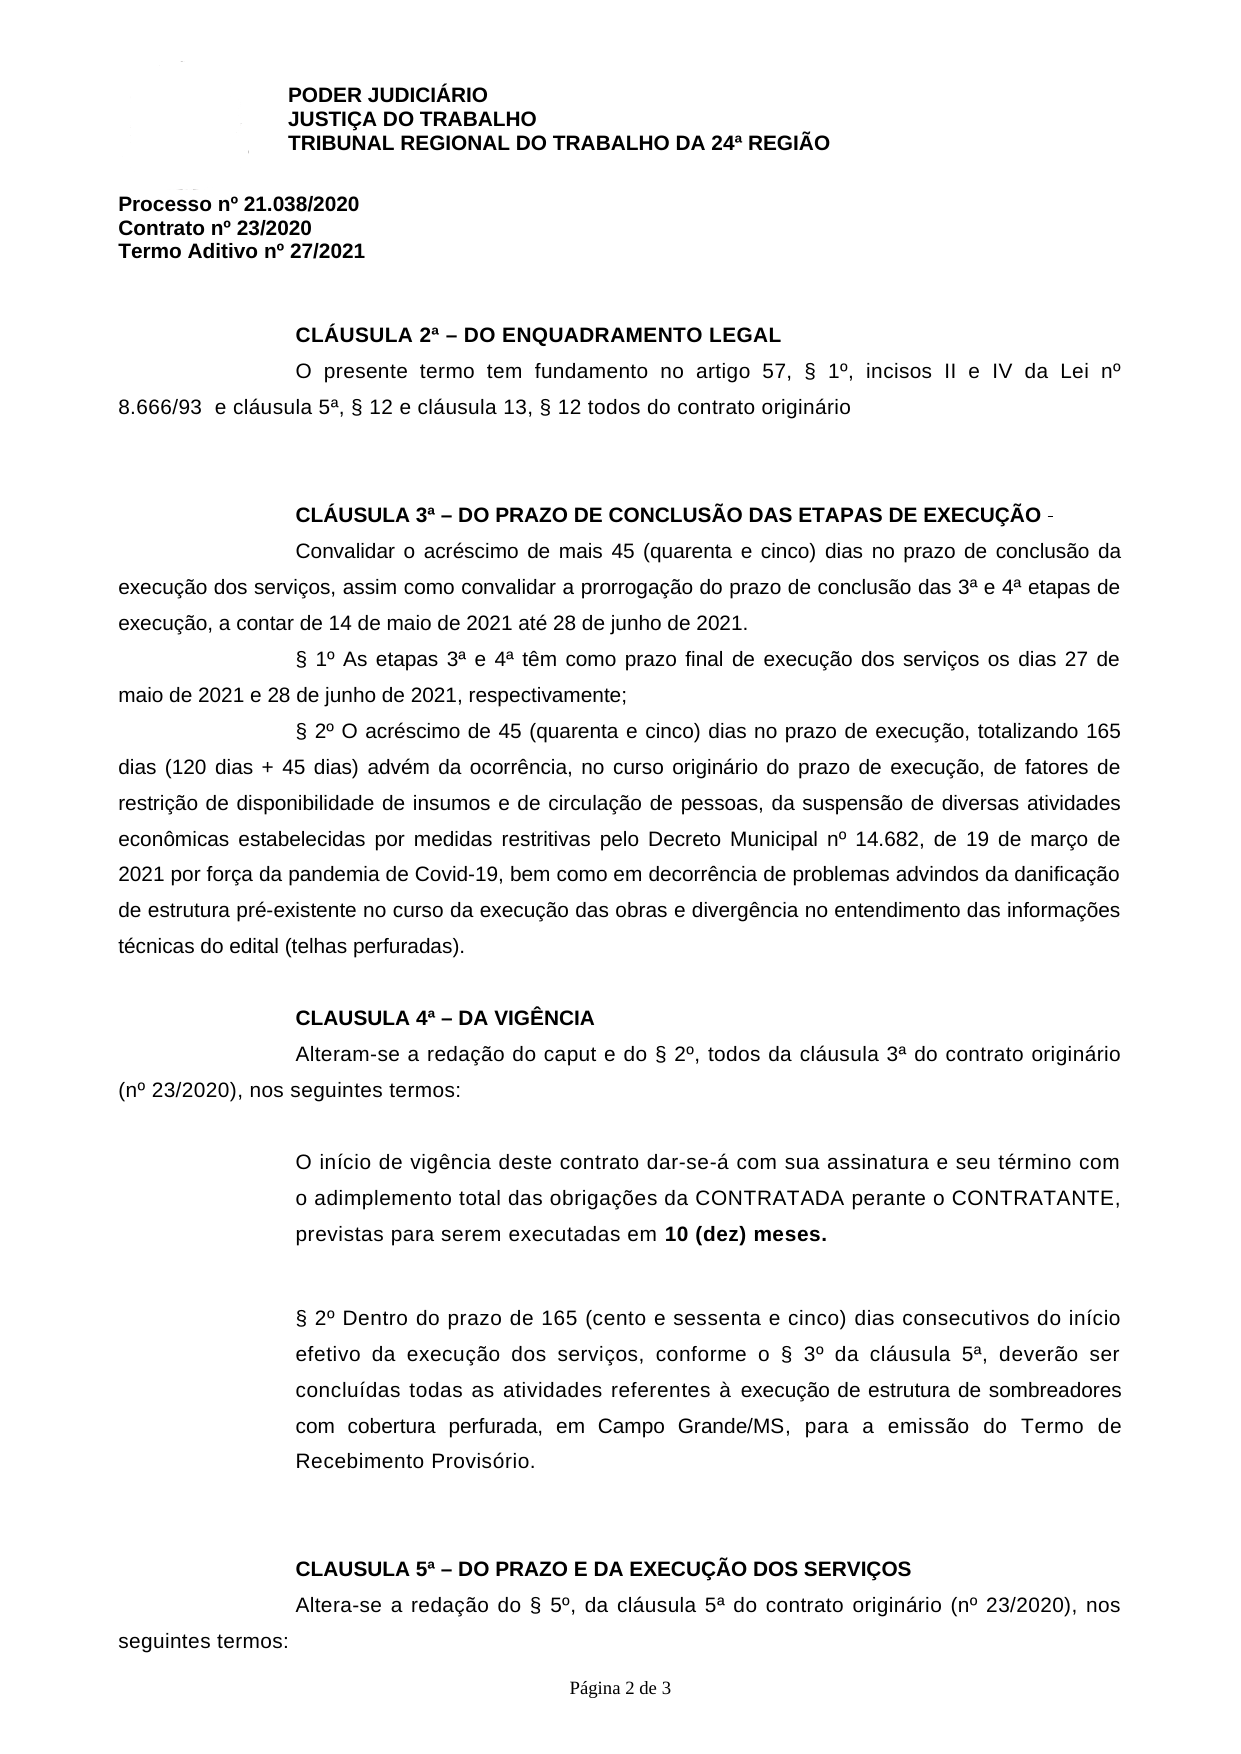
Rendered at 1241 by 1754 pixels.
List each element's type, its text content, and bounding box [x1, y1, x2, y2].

text § 2º O acréscimo de 45 (quarenta e cinco) dias no prazo de execução, totalizando 165 dias (120 dias + 45 dias) advém da ocorrência, no curso originário do prazo de execução, de fatores de restrição de disponibilidade de insumos e de circulação de pessoas, da suspensão de diversas atividades econômicas estabelecidas por medidas restritivas pelo Decreto Municipal nº 14.682, de 19 de março de 2021 por força da pandemia de Covid-19, bem como em decorrência de problemas advindos da danificação de estrutura pré-existente no curso da execução das obras e divergência no entendimento das informações técnicas do edital (telhas perfuradas). [118, 718, 1122, 958]
text § 1º As etapas 3ª e 4ª têm como prazo final de execução dos serviços os dias 27 de maio de 2021 e 28 de junho de 2021, respectivamente; [118, 647, 1122, 707]
text CLAUSULA 5ª – DO PRAZO E DA EXECUÇÃO DOS SERVIÇOS [118, 1557, 1122, 1581]
text § 2º Dentro do prazo de 165 (cento e sessenta e cinco) dias consecutivos do início efetivo da execução dos serviços, conforme o § 3º da cláusula 5ª, deverão ser concluídas todas as atividades referentes à execução de estrutura de sombreadores com cobertura perfurada, em Campo Grande/MS, para a emissão do Termo de Recebimento Provisório. [295, 1306, 1122, 1473]
text CLAUSULA 4ª – DA VIGÊNCIA [118, 1006, 1122, 1030]
text CLÁUSULA 3ª – DO PRAZO DE CONCLUSÃO DAS ETAPAS DE EXECUÇÃO [118, 503, 1122, 527]
text O presente termo tem fundamento no artigo 57, § 1º, incisos II e IV da Lei nº 8.666/93 e cláusula 5ª, § 12 e cláusula 13, § 12 todos do contrato originário [118, 359, 1122, 419]
text Alteram-se a redação do caput e do § 2º, todos da cláusula 3ª do contrato originário (nº 23/2020), nos seguintes termos: [118, 1042, 1122, 1102]
text Convalidar o acréscimo de mais 45 (quarenta e cinco) dias no prazo de conclusão da execução dos serviços, assim como convalidar a prorrogação do prazo de conclusão das 3ª e 4ª etapas de execução, a contar de 14 de maio de 2021 até 28 de junho de 2021. [118, 539, 1122, 635]
text CLÁUSULA 2ª – DO ENQUADRAMENTO LEGAL [118, 323, 1119, 347]
text Altera-se a redação do § 5º, da cláusula 5ª do contrato originário (nº 23/2020), nos seguintes termos: [118, 1593, 1122, 1653]
text O início de vigência deste contrato dar-se-á com sua assinatura e seu término com o adimplemento total das obrigações da CONTRATADA perante o CONTRATANTE, previstas para serem executadas em 10 (dez) meses. [295, 1150, 1122, 1246]
